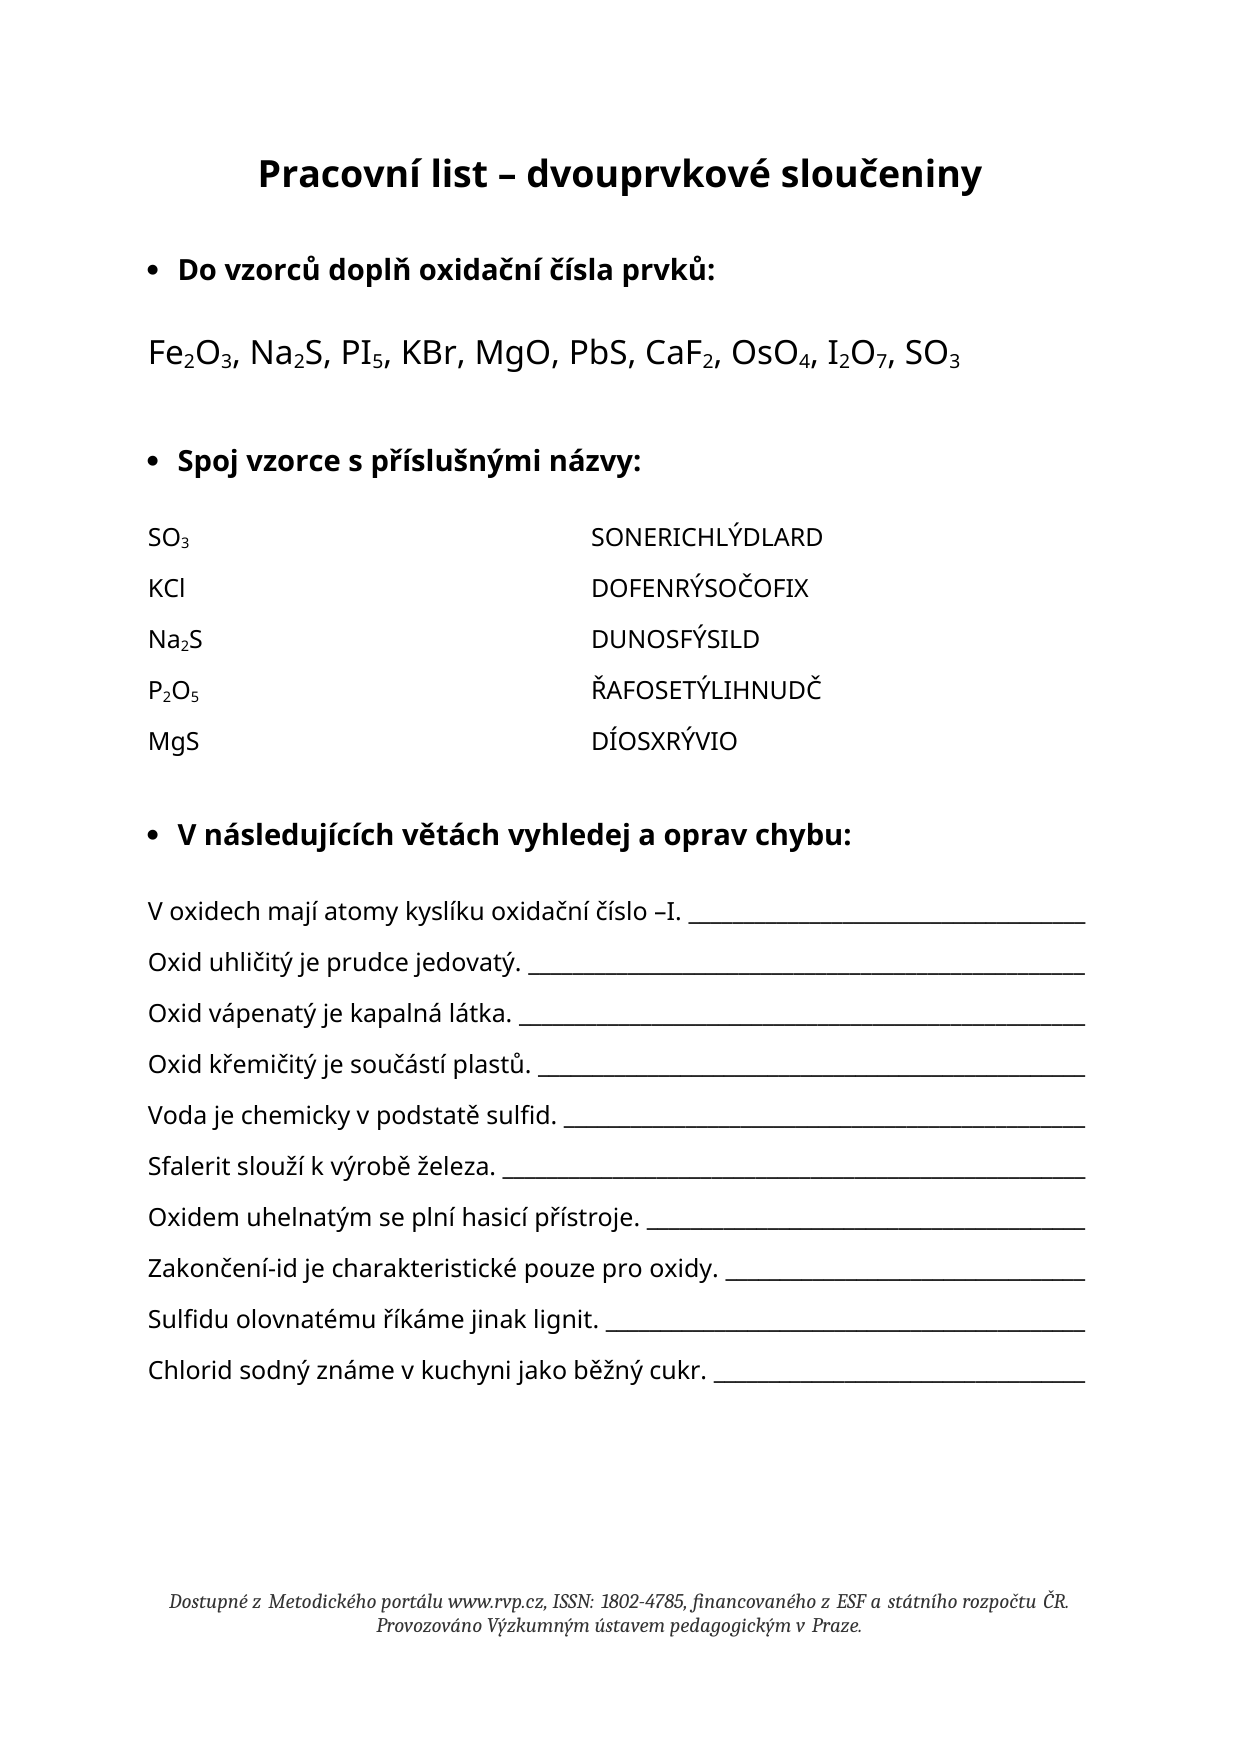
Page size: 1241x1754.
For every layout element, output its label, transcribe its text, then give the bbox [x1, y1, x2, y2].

text P2O5 ŘAFOSETÝLIHNUDČ [148, 672, 1092, 706]
list V následujících větách vyhledej a oprav chybu: [148, 814, 1092, 854]
list Do vzorců doplň oxidační čísla prvků: [148, 250, 1092, 289]
text Fe2O3, Na2S, PI5, KBr, MgO, PbS, CaF2, OsO4, I2O7, SO3 [148, 329, 1092, 374]
text Voda je chemicky v podstatě sulfid. [148, 1098, 1092, 1132]
text KCl DOFENRÝSOČOFIX [148, 570, 1092, 604]
text Oxid vápenatý je kapalná látka. [148, 996, 1092, 1029]
text Oxid uhličitý je prudce jedovatý. [148, 944, 1092, 978]
text V oxidech mají atomy kyslíku oxidační číslo –I. [148, 893, 1092, 927]
text Zakončení-id je charakteristické pouze pro oxidy. [148, 1251, 1092, 1285]
text Chlorid sodný známe v kuchyni jako běžný cukr. [148, 1353, 1092, 1387]
text Na2S DUNOSFÝSILD [148, 621, 1092, 655]
text Oxidem uhelnatým se plní hasicí přístroje. [148, 1200, 1092, 1234]
text Pracovní list – dvouprvkové sloučeniny [148, 148, 1092, 199]
list Spoj vzorce s příslušnými názvy: [148, 440, 1092, 479]
text Oxid křemičitý je součástí plastů. [148, 1047, 1092, 1081]
text Sfalerit slouží k výrobě železa. [148, 1149, 1092, 1183]
text MgS DÍOSXRÝVIO [148, 723, 1092, 757]
text SO3 SONERICHLÝDLARD [148, 519, 1092, 553]
text Sulfidu olovnatému říkáme jinak lignit. [148, 1302, 1092, 1336]
